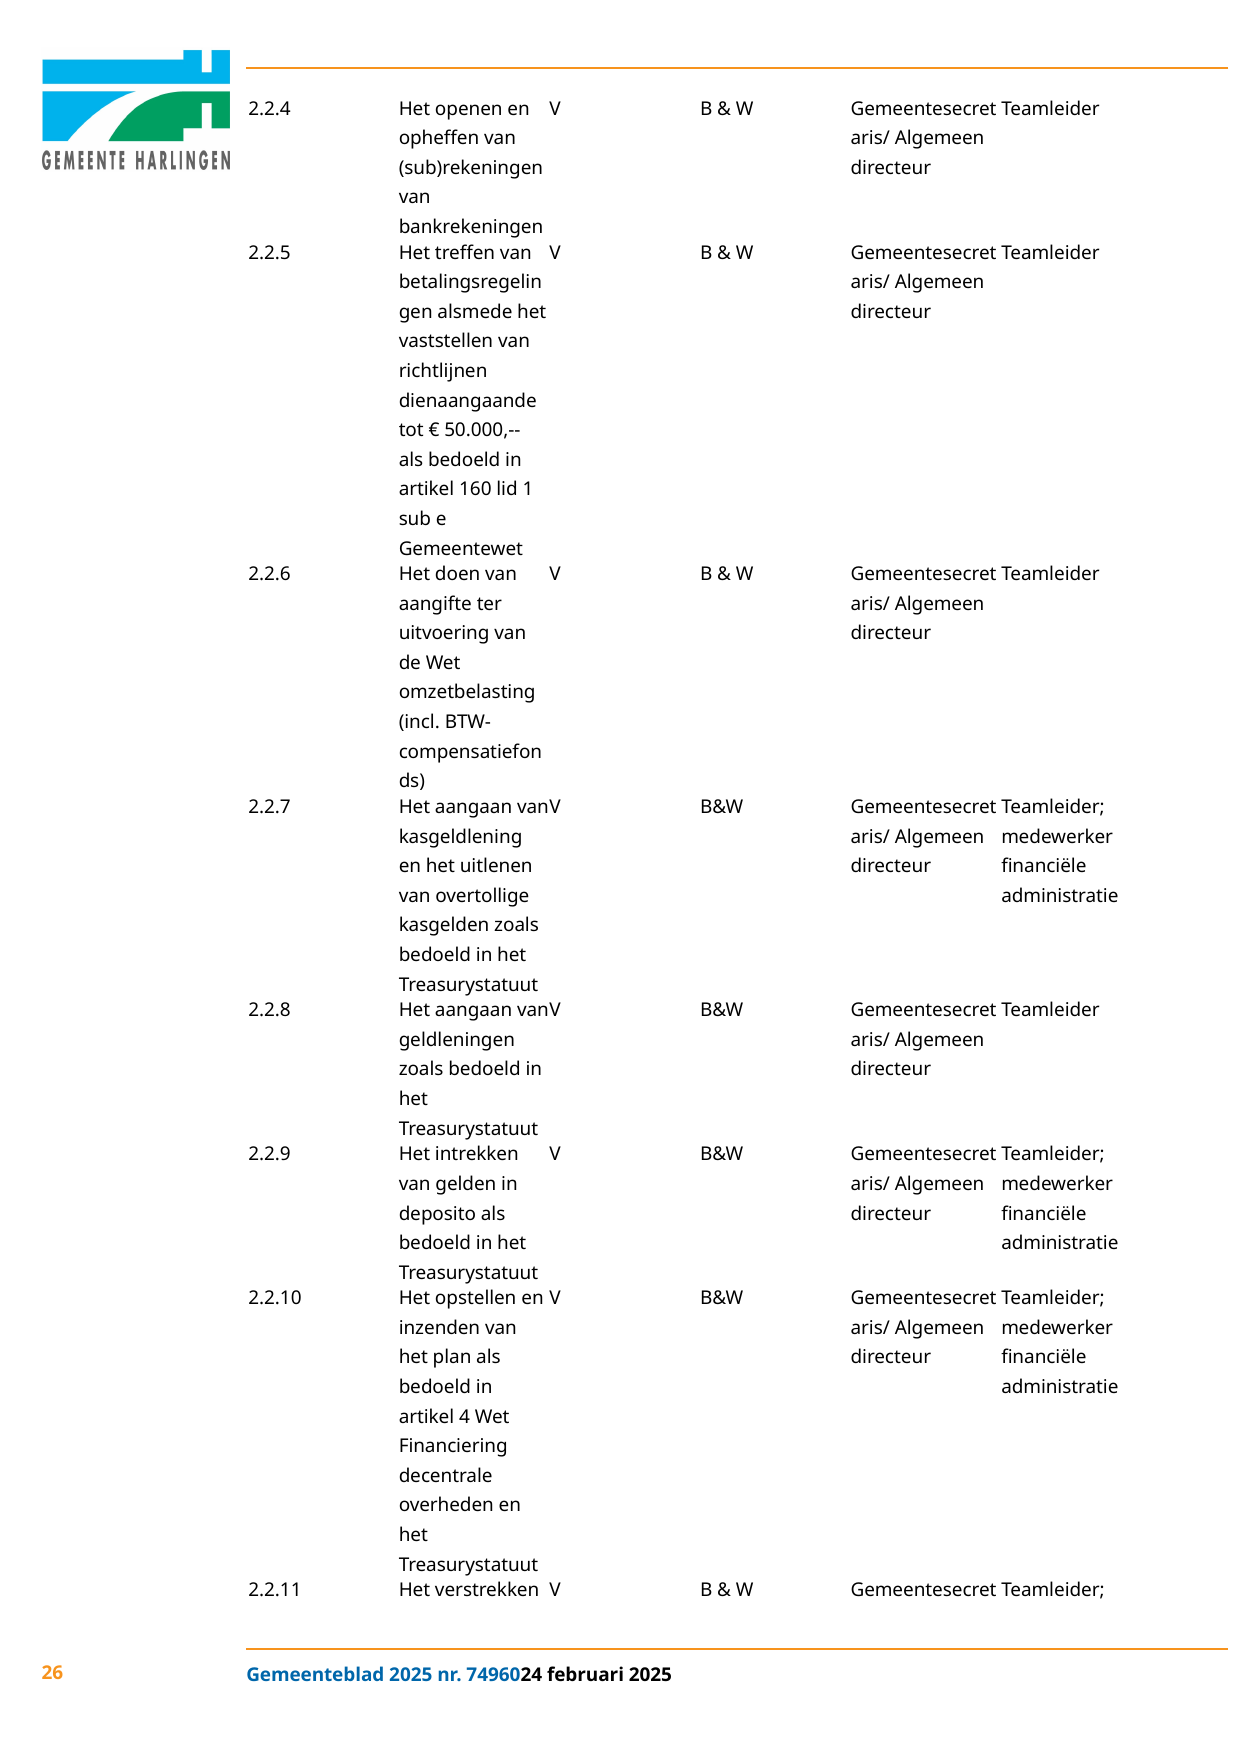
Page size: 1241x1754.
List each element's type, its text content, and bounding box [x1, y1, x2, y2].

table_cell Gemeentesecretaris/ Algemeen directeur [850, 793, 1001, 996]
table_cell Gemeentesecretaris/ Algemeen directeur [850, 1141, 1001, 1284]
table_cell Het doen van aangifte ter uitvoering van de Wet omzetbelasting (incl. BTW-compensatiefonds) [399, 560, 549, 793]
table_cell 2.2.10 [248, 1285, 398, 1577]
table_cell Het aangaan van kasgeldlening en het uitlenen van overtollige kasgelden zoals bedoeld in het Treasurystatuut [399, 793, 549, 996]
table_cell 2.2.9 [248, 1141, 398, 1284]
table_cell B&W [700, 1285, 850, 1577]
table_cell Teamleider; medewerker financiële administratie [1001, 1141, 1152, 1284]
table_cell Gemeentesecretaris/ Algemeen directeur [850, 996, 1001, 1141]
table_cell Het openen en opheffen van (sub)rekeningen van bankrekeningen [399, 95, 549, 239]
table_cell 2.2.6 [248, 560, 398, 793]
table_cell 2.2.7 [248, 793, 398, 996]
table_cell Teamleider; medewerker financiële administratie [1001, 793, 1152, 996]
picture [41, 47, 231, 172]
table_cell Gemeentesecretaris/ Algemeen directeur [850, 239, 1001, 560]
table_cell B & W [700, 560, 850, 793]
table_cell B & W [700, 95, 850, 239]
table_cell 2.2.4 [248, 95, 398, 239]
table_cell Teamleider [1001, 95, 1152, 239]
table_cell Teamleider [1001, 239, 1152, 560]
table_cell B&W [700, 996, 850, 1141]
table_cell Teamleider [1001, 560, 1152, 793]
table_cell 2.2.5 [248, 239, 398, 560]
table_cell Het intrekken van gelden in deposito als bedoeld in het Treasurystatuut [399, 1141, 549, 1284]
table_cell V [549, 1285, 700, 1577]
table_cell B&W [700, 1141, 850, 1284]
table_cell Teamleider [1001, 996, 1152, 1141]
table_cell V [549, 1141, 700, 1284]
table_cell V [549, 560, 700, 793]
table_cell Teamleider; medewerker financiële administratie [1001, 1285, 1152, 1577]
table_cell Teamleider; [1001, 1577, 1152, 1602]
table_cell B&W [700, 793, 850, 996]
table_cell V [549, 95, 700, 239]
table_cell Gemeentesecretaris/ Algemeen directeur [850, 95, 1001, 239]
table_cell B & W [700, 1577, 850, 1602]
table_cell Het verstrekken [399, 1577, 549, 1602]
table_cell Gemeentesecret [850, 1577, 1001, 1602]
table_cell Gemeentesecretaris/ Algemeen directeur [850, 560, 1001, 793]
table_cell Gemeentesecretaris/ Algemeen directeur [850, 1285, 1001, 1577]
table_cell Het treffen van betalingsregelingen alsmede het vaststellen van richtlijnen dienaangaande tot € 50.000,-- als bedoeld in artikel 160 lid 1 sub e Gemeentewet [399, 239, 549, 560]
table_cell 2.2.11 [248, 1577, 398, 1602]
table_cell V [549, 793, 700, 996]
table_cell Het aangaan van geldleningen zoals bedoeld in het Treasurystatuut [399, 996, 549, 1141]
table_cell B & W [700, 239, 850, 560]
table_cell V [549, 996, 700, 1141]
table_cell V [549, 1577, 700, 1602]
table_cell 2.2.8 [248, 996, 398, 1141]
table_cell V [549, 239, 700, 560]
table_cell Het opstellen en inzenden van het plan als bedoeld in artikel 4 Wet Financiering decentrale overheden en het Treasurystatuut [399, 1285, 549, 1577]
